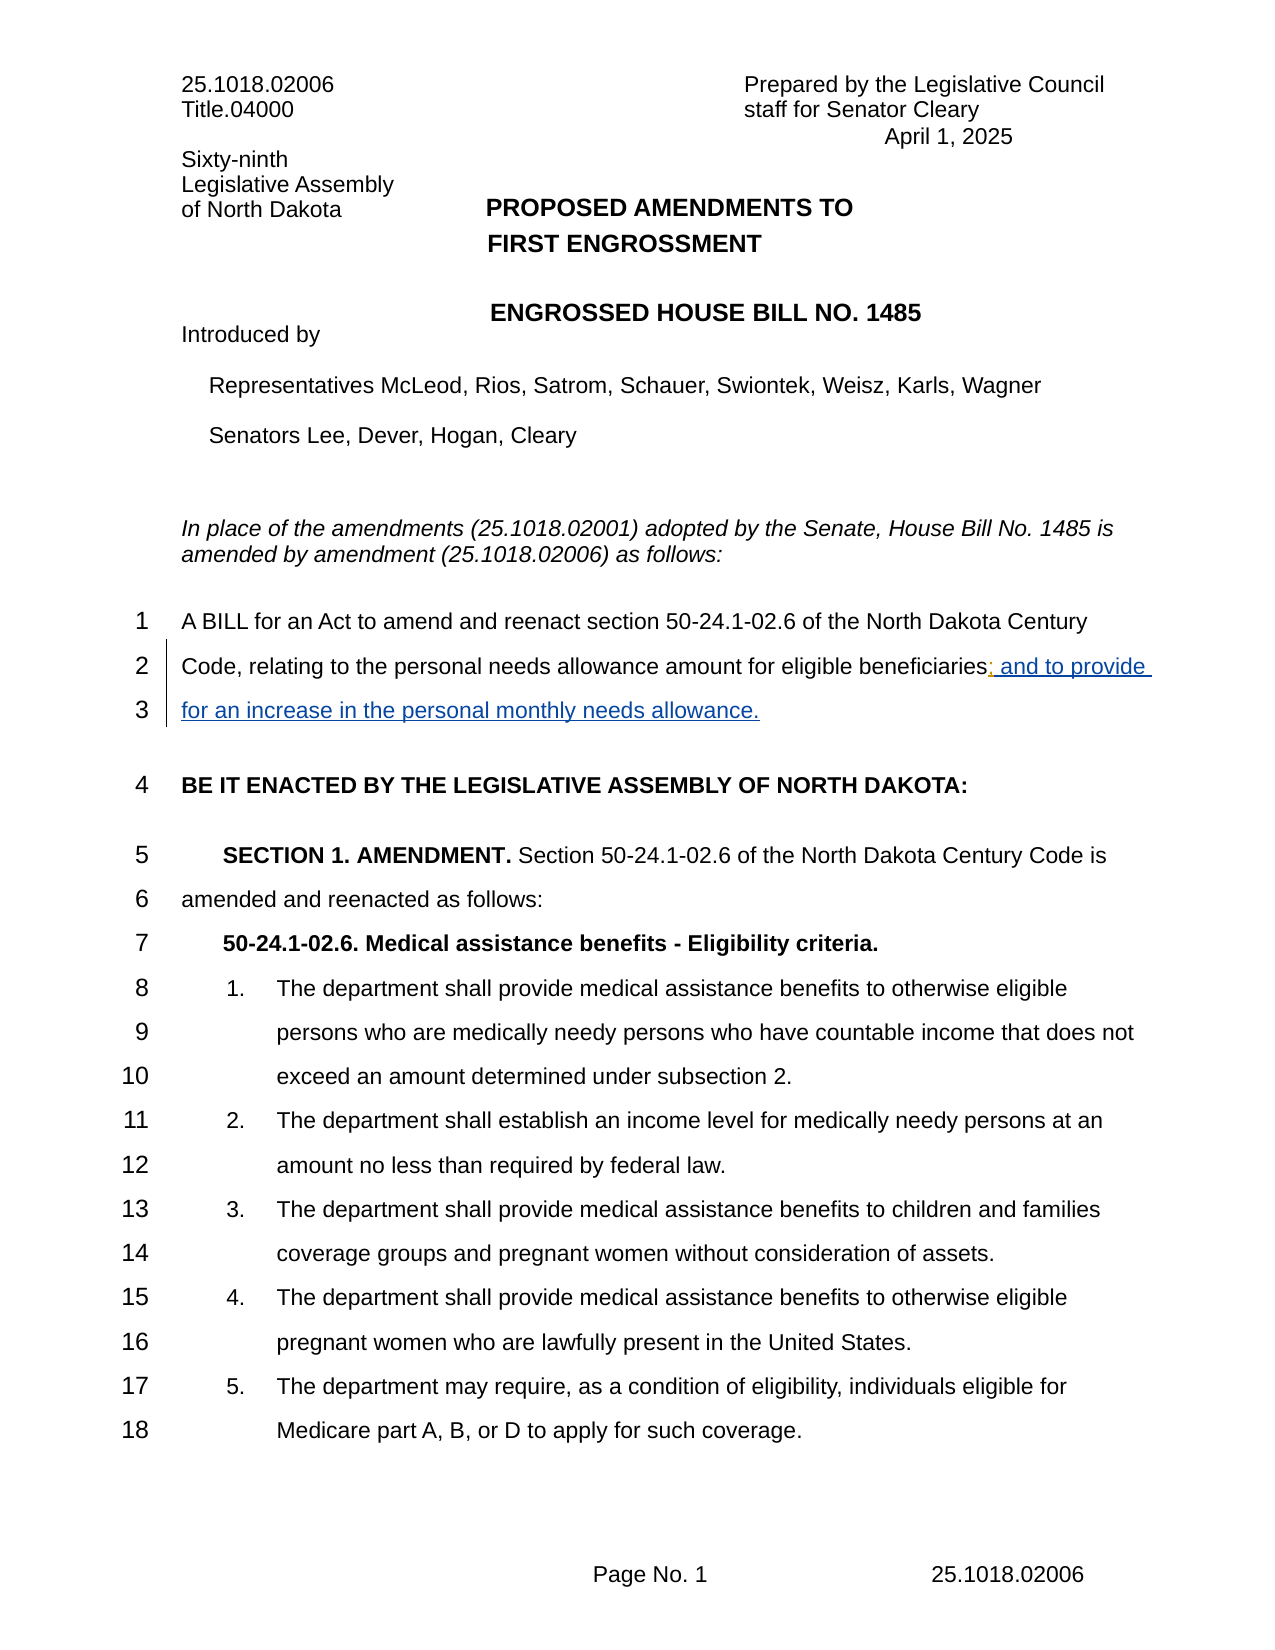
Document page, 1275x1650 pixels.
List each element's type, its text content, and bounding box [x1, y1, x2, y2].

text 2. The department shall establish an income level for medically needy persons at an amount no less than required by federal law. [181, 1093, 1154, 1182]
subtitle 50‑24.1‑02.6. Medical assistance benefits ‑ Eligibility criteria. [181, 916, 1154, 961]
text 1. The department shall provide medical assistance benefits to otherwise eligible persons who are medically needy persons who have countable income that does not exceed an amount determined under subsection 2. [181, 961, 1154, 1093]
title PROPOSED AMENDMENTS TO [486, 192, 872, 221]
text Introduced by [181, 323, 1154, 348]
text 4. The department shall provide medical assistance benefits to otherwise eligible pregnant women who are lawfully present in the United States. [181, 1270, 1154, 1359]
table_cell Sixty-ninth [181, 123, 744, 173]
text Representatives McLeod, Rios, Satrom, Schauer, Swiontek, Weisz, Karls, Wagner [208, 375, 1154, 398]
table_header 25.1018.02006 Title.04000 [181, 73, 744, 123]
title ENGROSSED House BILL NO. 1485 [490, 297, 921, 326]
title FIRST ENGROSSMENT [487, 231, 762, 258]
text In place of the amendments (25.1018.02001) adopted by the Senate, House Bill No. 1485 is amended by amendment (25.1018.02006) as follows: [181, 514, 1154, 567]
table_cell April 1, 2025 [744, 123, 1153, 173]
text Legislative Assembly [181, 173, 1154, 198]
text 3. The department shall provide medical assistance benefits to children and families coverage groups and pregnant women without consideration of assets. [181, 1182, 1154, 1270]
title A BILL for an Act to amend and reenact section 50‑24.1‑02.6 of the North Dakota Century Code, relating to the personal needs allowance amount for eligible beneficiaries; and to provide for an increase in the personal monthly needs allowance. [181, 594, 1154, 727]
text of North Dakota [181, 198, 1154, 223]
text Senators Lee, Dever, Hogan, Cleary [208, 425, 1154, 448]
text SECTION 1. AMENDMENT. Section 50‑24.1‑02.6 of the North Dakota Century Code is amended and reenacted as follows: [181, 828, 1154, 916]
text BE IT ENACTED BY THE LEGISLATIVE ASSEMBLY OF NORTH DAKOTA: [181, 758, 1154, 803]
text 5. The department may require, as a condition of eligibility, individuals eligible for Medicare part A, B, or D to apply for such coverage. [181, 1359, 1154, 1447]
table_header Prepared by the Legislative Council staff for Senator Cleary [744, 73, 1153, 123]
